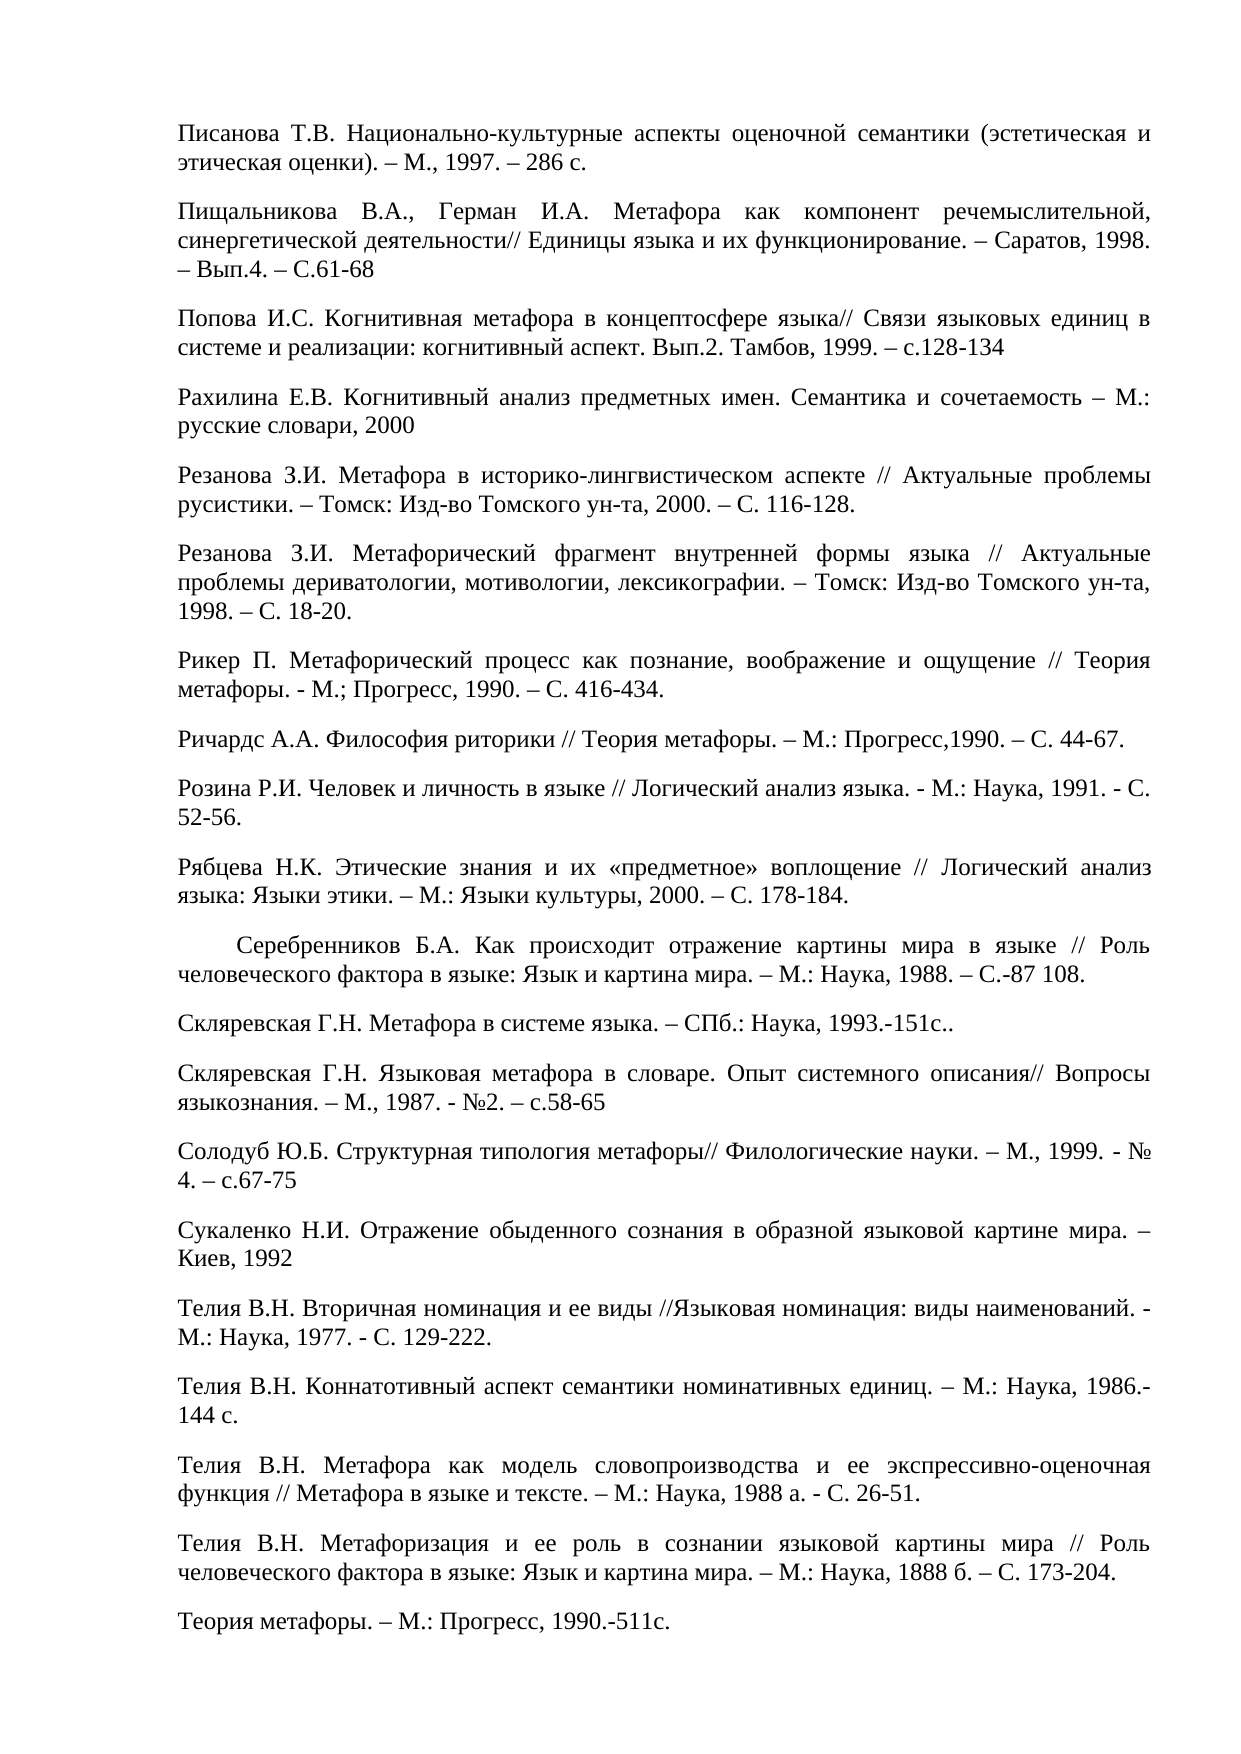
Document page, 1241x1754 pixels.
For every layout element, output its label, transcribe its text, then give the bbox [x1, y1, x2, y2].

text Рикер П. Метафорический процесс как познание, воображение и ощущение // Теория метафоры. - М.; Прогресс, 1990. – С. 416-434. [177, 646, 1152, 703]
text Ричардс А.А. Философия риторики // Теория метафоры. – М.: Прогресс,1990. – С. 44‑67. [177, 724, 1152, 753]
text Рахилина Е.В. Когнитивный анализ предметных имен. Семантика и сочетаемость – М.: русские словари, 2000 [177, 382, 1152, 439]
text Писанова Т.В. Национально-культурные аспекты оценочной семантики (эстетическая и этическая оценки). – М., 1997. – 286 с. [177, 118, 1152, 176]
text Пищальникова В.А., Герман И.А. Метафора как компонент речемыслительной, синергетической деятельности// Единицы языка и их функционирование. – Саратов, 1998. – Вып.4. – С.61‑68 [177, 196, 1152, 283]
text Резанова З.И. Метафорический фрагмент внутренней формы языка // Актуальные проблемы дериватологии, мотивологии, лексикографии. – Томск: Изд-во Томского ун-та, 1998. – С. 18-20. [177, 538, 1152, 625]
text Телия В.Н. Метафора как модель словопроизводства и ее экспрессивно-оценочная функция // Метафора в языке и тексте. – М.: Наука, 1988 а. - С. 26-51. [177, 1450, 1152, 1507]
text Скляревская Г.Н. Метафора в системе языка. – СПб.: Наука, 1993.-151с.. [177, 1008, 1152, 1037]
text Рябцева Н.К. Этические знания и их «предметное» воплощение // логический анализ языка: Языки этики. – М.: Языки культуры, 2000. – С. 178-184. [177, 852, 1152, 909]
text Резанова З.И. Метафора в историко-лингвистическом аспекте // Актуальные проблемы русистики. – Томск: Изд-во Томского ун-та, 2000. – С. 116-128. [177, 460, 1152, 518]
text Серебренников Б.А. Как происходит отражение картины мира в языке // Роль человеческого фактора в языке: Язык и картина мира. – М.: Наука, 1988. – С.‑87 108. [177, 930, 1152, 988]
text Теория метафоры. – М.: Прогресс, 1990.-511с. [177, 1606, 1152, 1635]
text Телия В.Н. Метафоризация и ее роль в сознании языковой картины мира // Роль человеческого фактора в языке: Язык и картина мира. – М.: Наука, 1888 б. – С. 173-204. [177, 1528, 1152, 1586]
text Розина Р.И. Человек и личность в языке // Логический анализ языка. - М.: Наука, 1991. - С. 52-56. [177, 773, 1152, 831]
text Телия В.Н. Вторичная номинация и ее виды //Языковая номинация: виды наименований. - М.: Наука, 1977. - С. 129-222. [177, 1293, 1152, 1351]
text Попова И.С. Когнитивная метафора в концептосфере языка// Связи языковых единиц в системе и реализации: когнитивный аспект. Вып.2. Тамбов, 1999. – с.128‑134 [177, 303, 1152, 361]
text Скляревская Г.Н. Языковая метафора в словаре. Опыт системного описания// Вопросы языкознания. – М., 1987. ‑ №2. – с.58‑65 [177, 1058, 1152, 1116]
text Солодуб Ю.Б. Структурная типология метафоры// Филологические науки. – М., 1999. ‑ № 4. – с.67‑75 [177, 1136, 1152, 1194]
text Сукаленко Н.И. Отражение обыденного сознания в образной языковой картине мира. – Киев, 1992 [177, 1215, 1152, 1272]
text Телия В.Н. Коннатотивный аспект семантики номинативных единиц. – М.: Наука, 1986.-144 с. [177, 1371, 1152, 1429]
